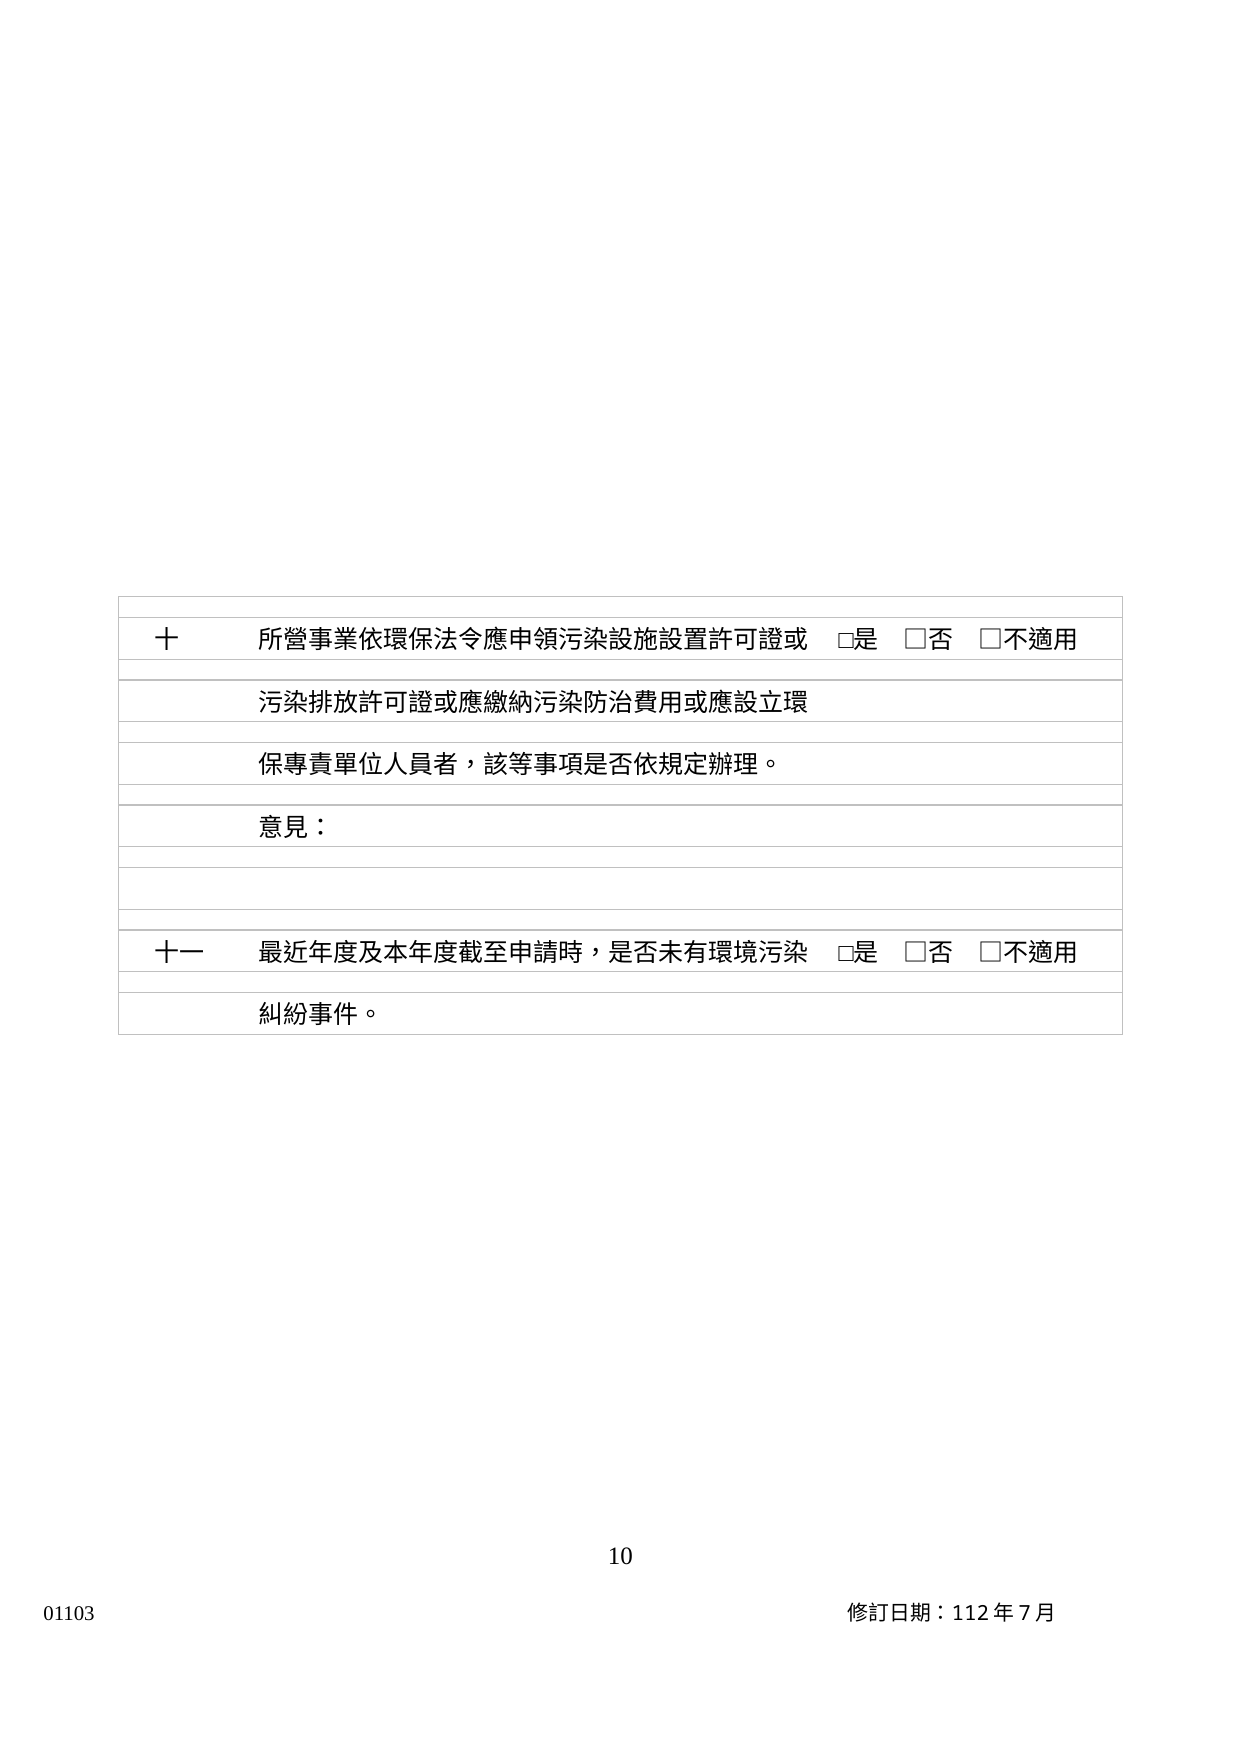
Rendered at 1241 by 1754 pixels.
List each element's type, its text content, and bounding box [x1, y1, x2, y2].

table_cell □是 □否 □不適用 [819, 931, 1097, 971]
table_cell 意見： [247, 806, 819, 846]
table_cell 最近年度及本年度截至申請時，是否未有環境污染 [247, 931, 819, 971]
table_cell 十 [143, 618, 247, 659]
table_cell [143, 972, 247, 992]
table_cell [143, 660, 247, 679]
table_cell 十一 [143, 931, 247, 971]
table_cell [819, 910, 1097, 929]
table_cell [819, 972, 1097, 992]
table_cell [143, 868, 247, 909]
table_cell 保專責單位人員者，該等事項是否依規定辦理。 [247, 743, 819, 784]
table_cell [247, 910, 819, 929]
table_cell [143, 681, 247, 721]
table_cell [247, 785, 819, 804]
table_cell [819, 993, 1097, 1034]
table_cell [143, 993, 247, 1034]
table_cell 糾紛事件。 [247, 993, 819, 1034]
table_cell [143, 722, 247, 742]
table_cell [143, 743, 247, 784]
table_cell [819, 722, 1097, 742]
table_cell [247, 972, 819, 992]
table_cell [819, 806, 1097, 846]
table_cell [247, 660, 819, 679]
table_cell [819, 597, 1097, 617]
table_cell [143, 785, 247, 804]
table_cell [819, 868, 1097, 909]
table_cell □是 □否 □不適用 [819, 618, 1097, 659]
table_cell [143, 597, 247, 617]
table_cell [819, 743, 1097, 784]
table_cell [143, 847, 247, 867]
table_cell 污染排放許可證或應繳納污染防治費用或應設立環 [247, 681, 819, 721]
table_cell [247, 597, 819, 617]
table_cell [143, 806, 247, 846]
table_cell [819, 681, 1097, 721]
table_cell [143, 910, 247, 929]
table_cell [247, 722, 819, 742]
table_cell [819, 660, 1097, 679]
table_cell [819, 785, 1097, 804]
table_cell [247, 868, 819, 909]
table_cell 所營事業依環保法令應申領污染設施設置許可證或 [247, 618, 819, 659]
table_cell [247, 847, 819, 867]
table_cell [819, 847, 1097, 867]
